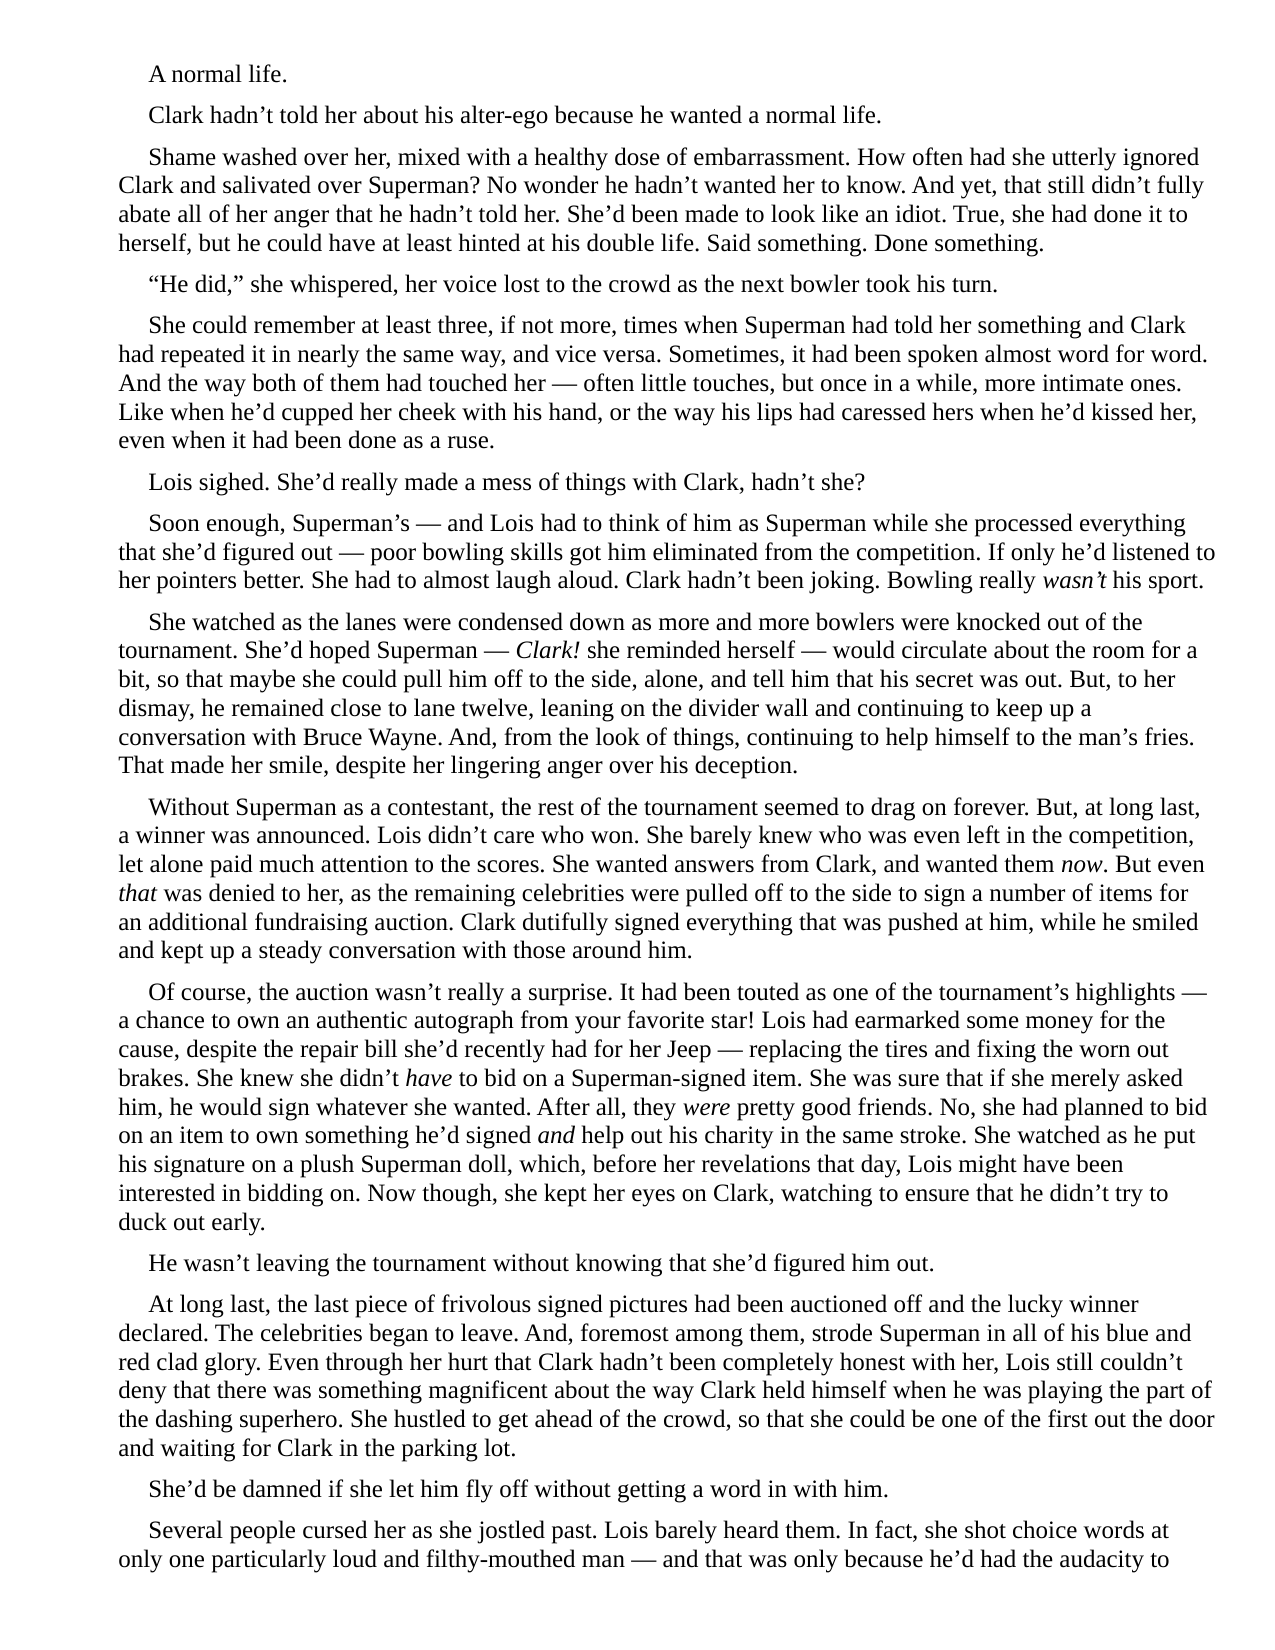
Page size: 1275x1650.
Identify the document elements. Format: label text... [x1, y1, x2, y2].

text Several people cursed her as she jostled past. Lois barely heard them. In fact, she shot choice words at only one particularly loud and filthy-mouthed man — and that was only because he’d had the audacity to [118, 1515, 1216, 1573]
text At long last, the last piece of frivolous signed pictures had been auctioned off and the lucky winner declared. The celebrities began to leave. And, foremost among them, strode Superman in all of his blue and red clad glory. Even through her hurt that Clark hadn’t been completely honest with her, Lois still couldn’t deny that there was something magnificent about the way Clark held himself when he was playing the part of the dashing superhero. She hustled to get ahead of the crowd, so that she could be one of the first out the door and waiting for Clark in the parking lot. [118, 1289, 1216, 1462]
text Soon enough, Superman’s — and Lois had to think of him as Superman while she processed everything that she’d figured out — poor bowling skills got him eliminated from the competition. If only he’d listened to her pointers better. She had to almost laugh aloud. Clark hadn’t been joking. Bowling really wasn’t his sport. [118, 508, 1216, 594]
text Of course, the auction wasn’t really a surprise. It had been touted as one of the tournament’s highlights — a chance to own an authentic autograph from your favorite star! Lois had earmarked some money for the cause, despite the repair bill she’d recently had for her Jeep — replacing the tires and fixing the worn out brakes. She knew she didn’t have to bid on a Superman-signed item. She was sure that if she merely asked him, he would sign whatever she wanted. After all, they were pretty good friends. No, she had planned to bid on an item to own something he’d signed and help out his charity in the same stroke. She watched as he put his signature on a plush Superman doll, which, before her revelations that day, Lois might have been interested in bidding on. Now though, she kept her eyes on Clark, watching to ensure that he didn’t try to duck out early. [118, 977, 1216, 1235]
text She’d be damned if she let him fly off without getting a word in with him. [118, 1474, 1216, 1503]
text Without Superman as a contestant, the rest of the tournament seemed to drag on forever. But, at long last, a winner was announced. Lois didn’t care who won. She barely knew who was even left in the competition, let alone paid much attention to the scores. She wanted answers from Clark, and wanted them now. But even that was denied to her, as the remaining celebrities were pulled off to the side to sign a number of items for an additional fundraising auction. Clark dutifully signed everything that was pushed at him, while he smiled and kept up a steady conversation with those around him. [118, 792, 1216, 964]
text “He did,” she whispered, her voice lost to the crowd as the next bowler took his turn. [118, 269, 1216, 298]
text A normal life. [118, 59, 1216, 88]
text She could remember at least three, if not more, times when Superman had told her something and Clark had repeated it in nearly the same way, and vice versa. Sometimes, it had been spoken almost word for word. And the way both of them had touched her — often little touches, but once in a while, more intimate ones. Like when he’d cupped her cheek with his hand, or the way his lips had caressed hers when he’d kissed her, even when it had been done as a ruse. [118, 310, 1216, 454]
text Clark hadn’t told her about his alter-ego because he wanted a normal life. [118, 100, 1216, 129]
text He wasn’t leaving the tournament without knowing that she’d figured him out. [118, 1248, 1216, 1277]
text She watched as the lanes were condensed down as more and more bowlers were knocked out of the tournament. She’d hoped Superman — Clark! she reminded herself — would circulate about the room for a bit, so that maybe she could pull him off to the side, alone, and tell him that his secret was out. But, to her dismay, he remained close to lane twelve, leaning on the divider wall and continuing to keep up a conversation with Bruce Wayne. And, from the look of things, continuing to help himself to the man’s fries. That made her smile, despite her lingering anger over his deception. [118, 607, 1216, 779]
text Shame washed over her, mixed with a healthy dose of embarrassment. How often had she utterly ignored Clark and salivated over Superman? No wonder he hadn’t wanted her to know. And yet, that still didn’t fully abate all of her anger that he hadn’t told her. She’d been made to look like an idiot. True, she had done it to herself, but he could have at least hinted at his double life. Said something. Done something. [118, 142, 1216, 257]
text Lois sighed. She’d really made a mess of things with Clark, hadn’t she? [118, 467, 1216, 495]
